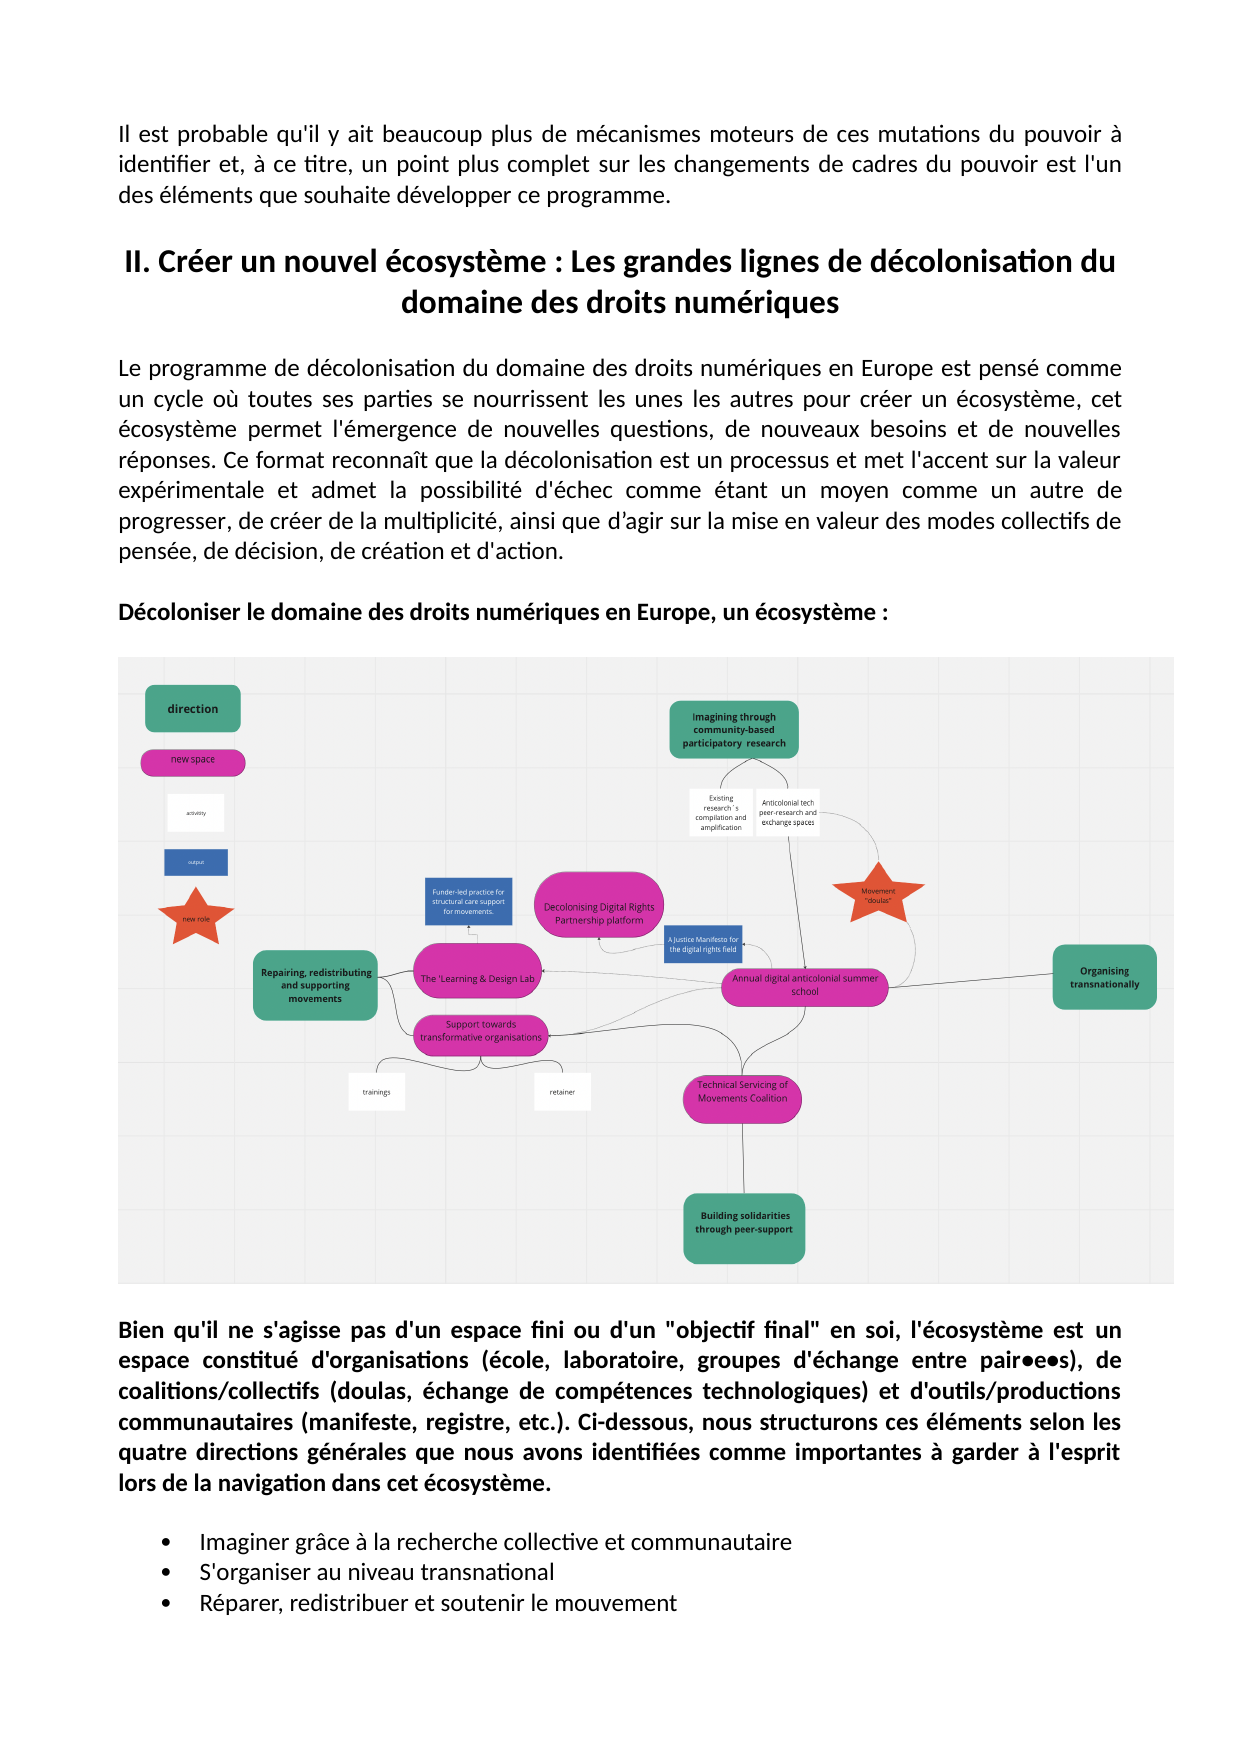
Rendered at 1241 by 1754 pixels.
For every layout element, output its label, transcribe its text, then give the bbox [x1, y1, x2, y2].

text II. Créer un nouvel écosystème : Les grandes lignes de décolonisation du domaine des droits numériques [118, 240, 1122, 322]
text Il est probable qu'il y ait beaucoup plus de mécanismes moteurs de ces mutations du pouvoir à identifier et, à ce titre, un point plus complet sur les changements de cadres du pouvoir est l'un des éléments que souhaite développer ce programme. [118, 118, 1122, 210]
text Décoloniser le domaine des droits numériques en Europe, un écosystème : [118, 596, 1122, 627]
list Réparer, redistribuer et soutenir le mouvement [162, 1587, 1122, 1618]
text Bien qu'il ne s'agisse pas d'un espace fini ou d'un "objectif final" en soi, l'écosystème est un espace constitué d'organisations (école, laboratoire, groupes d'échange entre pair•e•s), de coalitions/collectifs (doulas, échange de compétences technologiques) et d'outils/productions communautaires (manifeste, registre, etc.). Ci-dessous, nous structurons ces éléments selon les quatre directions générales que nous avons identifiées comme importantes à garder à l'esprit lors de la navigation dans cet écosystème. [118, 1314, 1122, 1497]
text Le programme de décolonisation du domaine des droits numériques en Europe est pensé comme un cycle où toutes ses parties se nourrissent les unes les autres pour créer un écosystème, cet écosystème permet l'émergence de nouvelles questions, de nouveaux besoins et de nouvelles réponses. Ce format reconnaît que la décolonisation est un processus et met l'accent sur la valeur expérimentale et admet la possibilité d'échec comme étant un moyen comme un autre de progresser, de créer de la multiplicité, ainsi que d’agir sur la mise en valeur des modes collectifs de pensée, de décision, de création et d'action. [118, 352, 1122, 566]
list S'organiser au niveau transnational [162, 1557, 1122, 1587]
list Imaginer grâce à la recherche collective et communautaire [162, 1526, 1122, 1557]
picture [118, 657, 1174, 1284]
